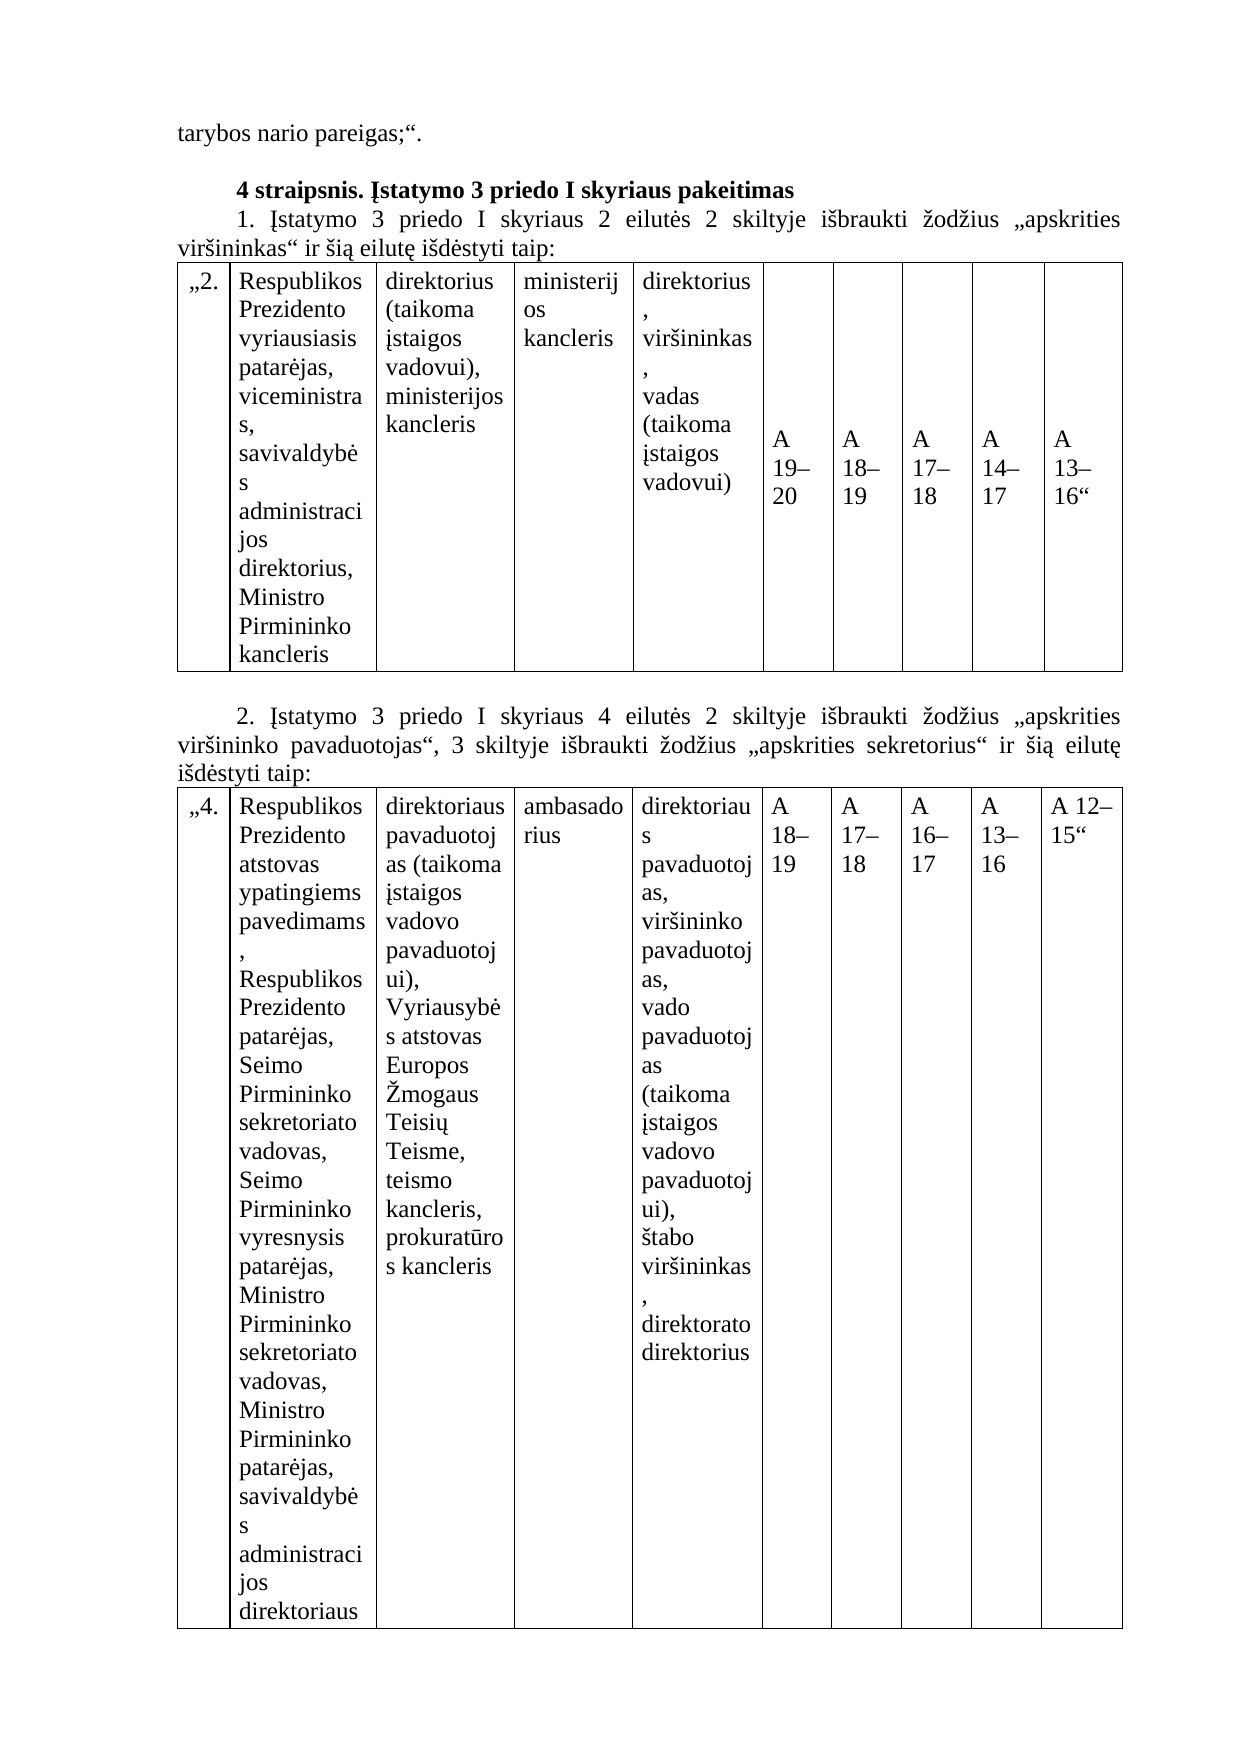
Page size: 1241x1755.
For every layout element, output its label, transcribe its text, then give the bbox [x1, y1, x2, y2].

table_header A 14–17 [973, 263, 1044, 671]
table_header A 12–15“ [1042, 788, 1122, 1628]
table_header ambasadorius [515, 788, 632, 1628]
table_header direktorius, viršininkas, vadas (taikoma įstaigos vadovui) [634, 263, 763, 671]
table_header A 18–19 [763, 788, 831, 1628]
table_header Respublikos Prezidento atstovas ypatingiems pavedimams, Respublikos Prezidento patarėjas, Seimo Pirmininko sekretoriato vadovas, Seimo Pirmininko vyresnysis patarėjas, Ministro Pirmininko sekretoriato vadovas, Ministro Pirmininko patarėjas, savivaldybės administracijos direktoriaus [231, 788, 376, 1628]
table_header A 13–16 [972, 788, 1041, 1628]
table_header A 18–19 [834, 263, 902, 671]
text tarybos nario pareigas;“. [177, 118, 1122, 147]
table_header ministerijos kancleris [515, 263, 633, 671]
table_header „2. [178, 263, 229, 671]
table_header A 16–17 [902, 788, 971, 1628]
text 2. Įstatymo 3 priedo I skyriaus 4 eilutės 2 skiltyje išbraukti žodžius „apskrities viršininko pavaduotojas“, 3 skiltyje išbraukti žodžius „apskrities sekretorius“ ir šią eilutę išdėstyti taip: [177, 701, 1122, 787]
table_header A 17–18 [832, 788, 901, 1628]
table_header direktoriaus pavaduotojas, viršininko pavaduotojas, vado pavaduotojas (taikoma įstaigos vadovo pavaduotojui), štabo viršininkas, direktorato direktorius [633, 788, 762, 1628]
table_header direktoriaus pavaduotojas (taikoma įstaigos vadovo pavaduotojui), Vyriausybės atstovas Europos Žmogaus Teisių Teisme, teismo kancleris, prokuratūros kancleris [377, 788, 514, 1628]
table_header A 19–20 [764, 263, 833, 671]
table_header Respublikos Prezidento vyriausiasis patarėjas, viceministras, savivaldybės administracijos direktorius, Ministro Pirmininko kancleris [231, 263, 376, 671]
text 1. Įstatymo 3 priedo I skyriaus 2 eilutės 2 skiltyje išbraukti žodžius „apskrities viršininkas“ ir šią eilutę išdėstyti taip: [177, 204, 1122, 262]
table_header „4. [178, 788, 229, 1628]
table_header A 13–16“ [1045, 263, 1122, 671]
table_header A 17–18 [903, 263, 972, 671]
text 4 straipsnis. Įstatymo 3 priedo I skyriaus pakeitimas [177, 176, 1122, 204]
table_header direktorius (taikoma įstaigos vadovui), ministerijos kancleris [377, 263, 514, 671]
